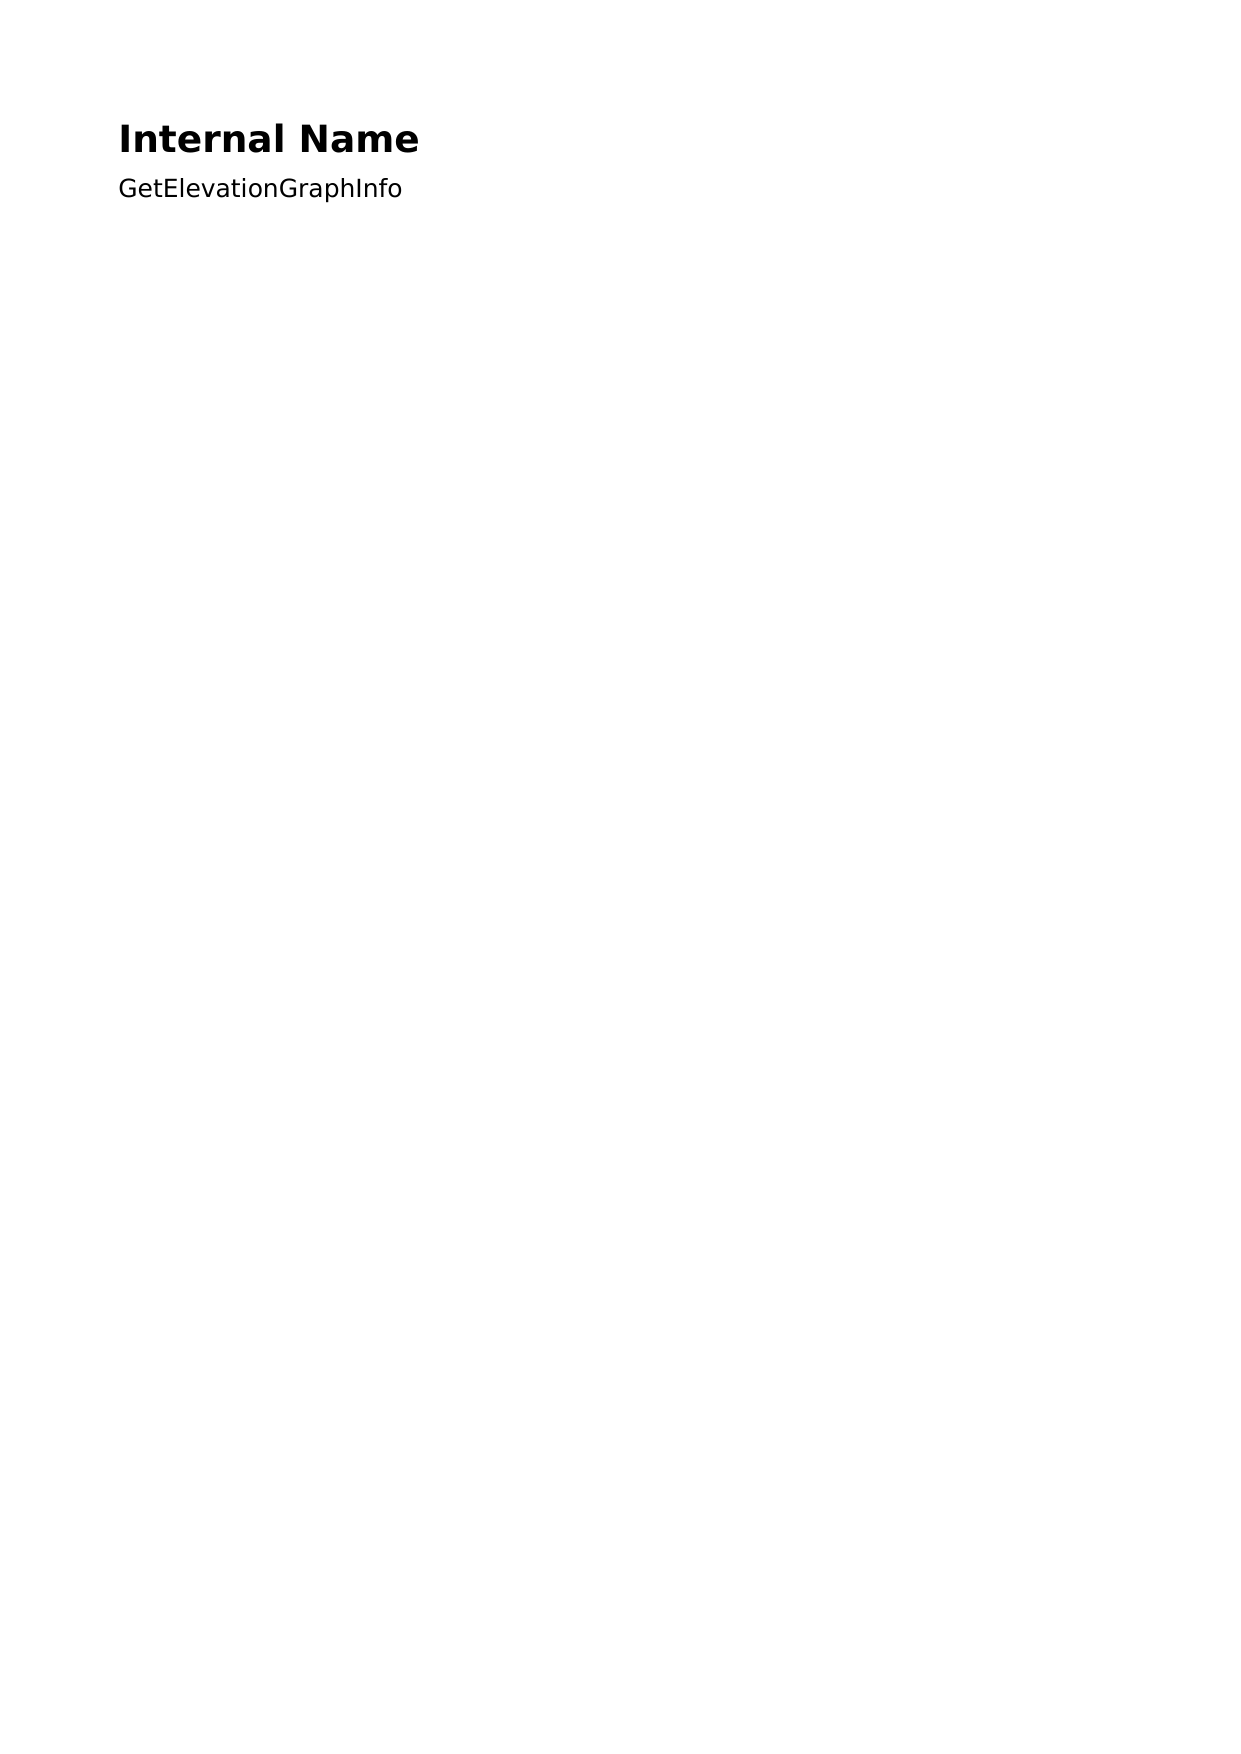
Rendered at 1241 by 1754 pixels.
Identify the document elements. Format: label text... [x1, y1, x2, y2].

subtitle Internal Name [118, 118, 1122, 162]
text GetElevationGraphInfo [118, 174, 1122, 203]
